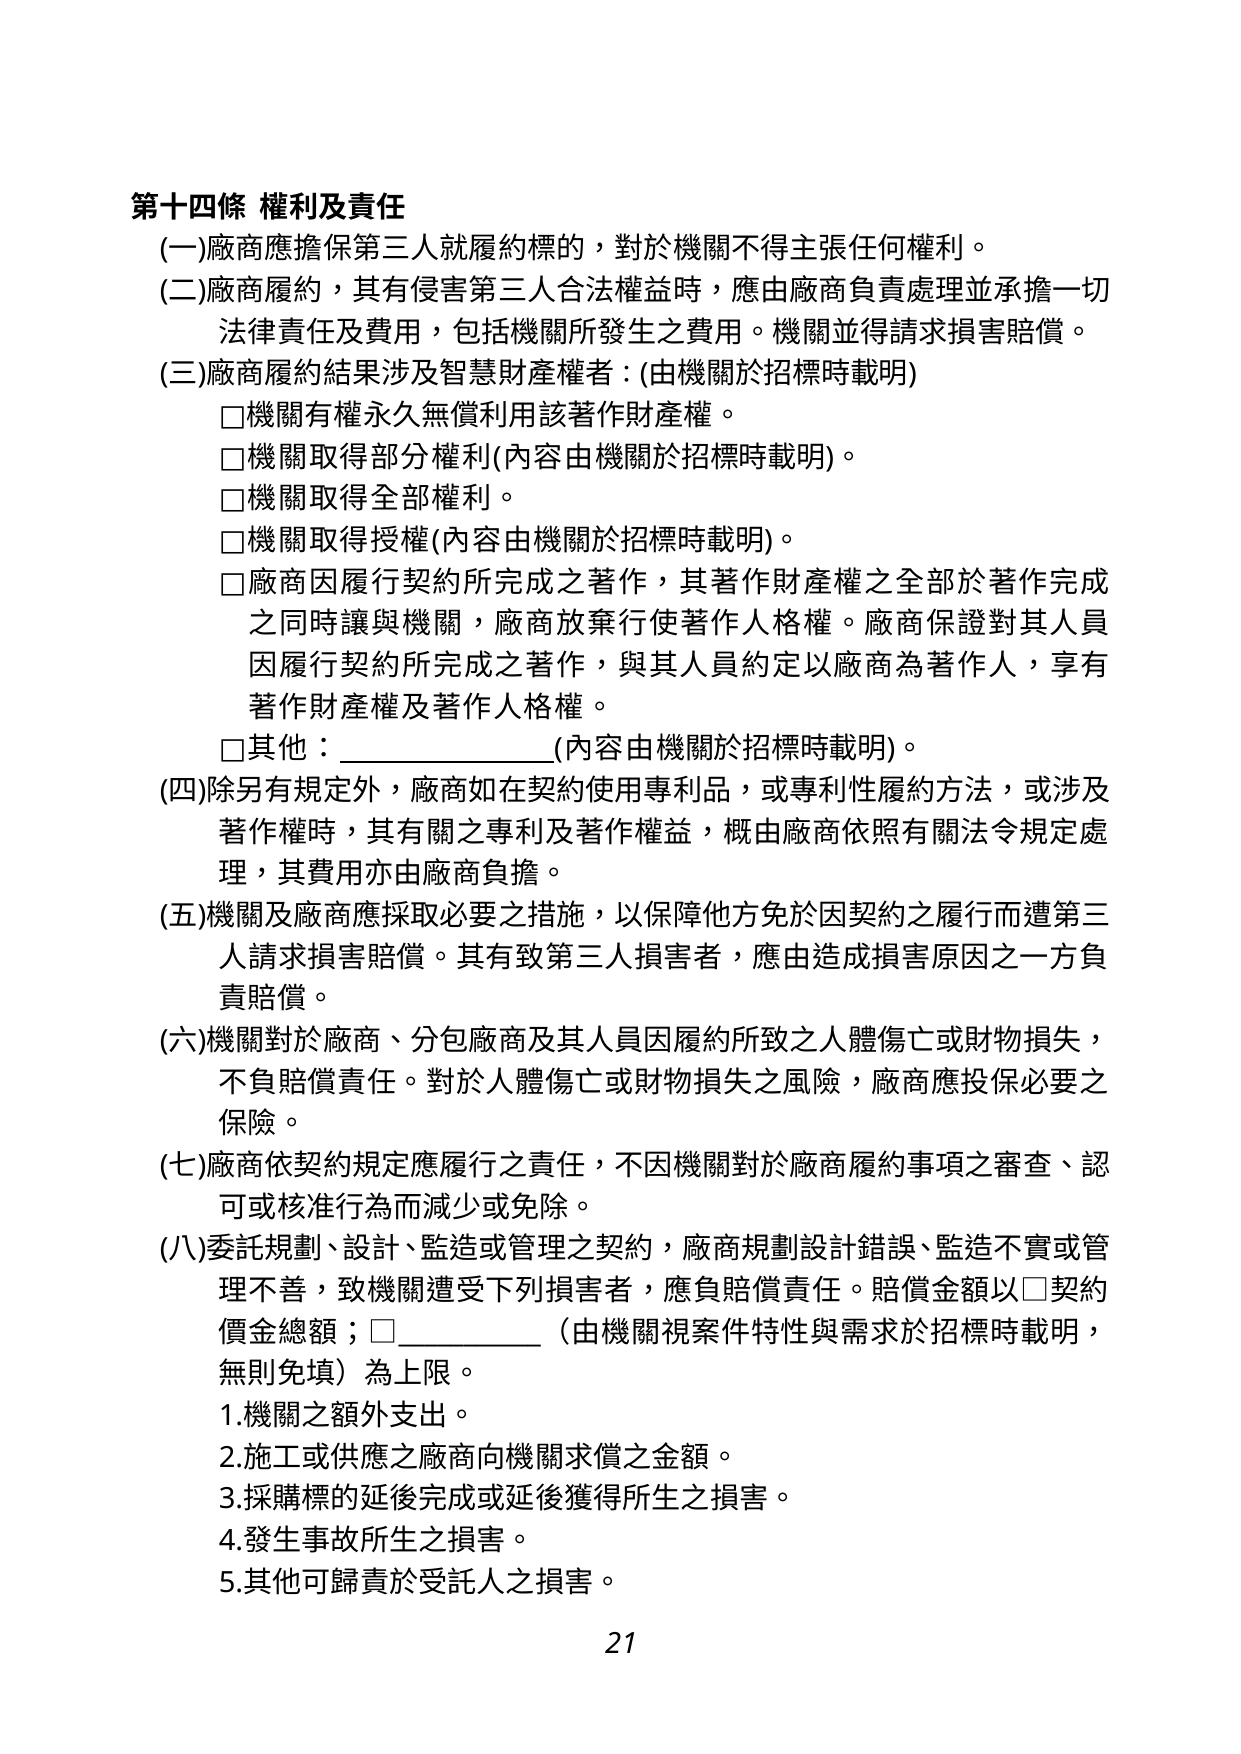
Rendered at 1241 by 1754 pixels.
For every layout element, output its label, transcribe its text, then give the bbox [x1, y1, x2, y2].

text 5.其他可歸責於受託人之損害。 [218, 1559, 1110, 1600]
text 2.施工或供應之廠商向機關求償之金額。 [218, 1434, 1110, 1475]
text (四)除另有規定外，廠商如在契約使用專利品，或專利性履約方法，或涉及著作權時，其有關之專利及著作權益，概由廠商依照有關法令規定處理，其費用亦由廠商負擔。 [159, 767, 1110, 892]
text (六)機關對於廠商、分包廠商及其人員因履約所致之人體傷亡或財物損失，不負賠償責任。對於人體傷亡或財物損失之風險，廠商應投保必要之保險。 [159, 1017, 1110, 1142]
text (一)廠商應擔保第三人就履約標的，對於機關不得主張任何權利。 [159, 225, 1110, 267]
text □廠商因履行契約所完成之著作，其著作財產權之全部於著作完成之同時讓與機關，廠商放棄行使著作人格權。廠商保證對其人員因履行契約所完成之著作，與其人員約定以廠商為著作人，享有著作財產權及著作人格權。 [218, 559, 1110, 725]
text (三)廠商履約結果涉及智慧財產權者：(由機關於招標時載明) [159, 350, 1110, 392]
text 第十四條 權利及責任 [130, 184, 1110, 225]
text 1.機關之額外支出。 [218, 1392, 1110, 1434]
text □機關有權永久無償利用該著作財產權。 [218, 392, 1110, 434]
text (二)廠商履約，其有侵害第三人合法權益時，應由廠商負責處理並承擔一切法律責任及費用，包括機關所發生之費用。機關並得請求損害賠償。 [159, 267, 1110, 350]
text (七)廠商依契約規定應履行之責任，不因機關對於廠商履約事項之審查、認可或核准行為而減少或免除。 [159, 1142, 1110, 1225]
text □其他： (內容由機關於招標時載明)。 [218, 725, 1110, 767]
text □機關取得授權(內容由機關於招標時載明)。 [218, 517, 1110, 559]
text □機關取得部分權利(內容由機關於招標時載明)。 [218, 434, 1110, 475]
text 3.採購標的延後完成或延後獲得所生之損害。 [218, 1475, 1110, 1517]
text □機關取得全部權利。 [218, 475, 1110, 517]
text (八)委託規劃、設計、監造或管理之契約，廠商規劃設計錯誤、監造不實或管理不善，致機關遭受下列損害者，應負賠償責任。賠償金額以□契約價金總額；□___________（由機關視案件特性與需求於招標時載明，無則免填）為上限。 [159, 1225, 1110, 1392]
text 4.發生事故所生之損害。 [218, 1517, 1110, 1559]
text (五)機關及廠商應採取必要之措施，以保障他方免於因契約之履行而遭第三人請求損害賠償。其有致第三人損害者，應由造成損害原因之一方負責賠償。 [159, 892, 1110, 1017]
